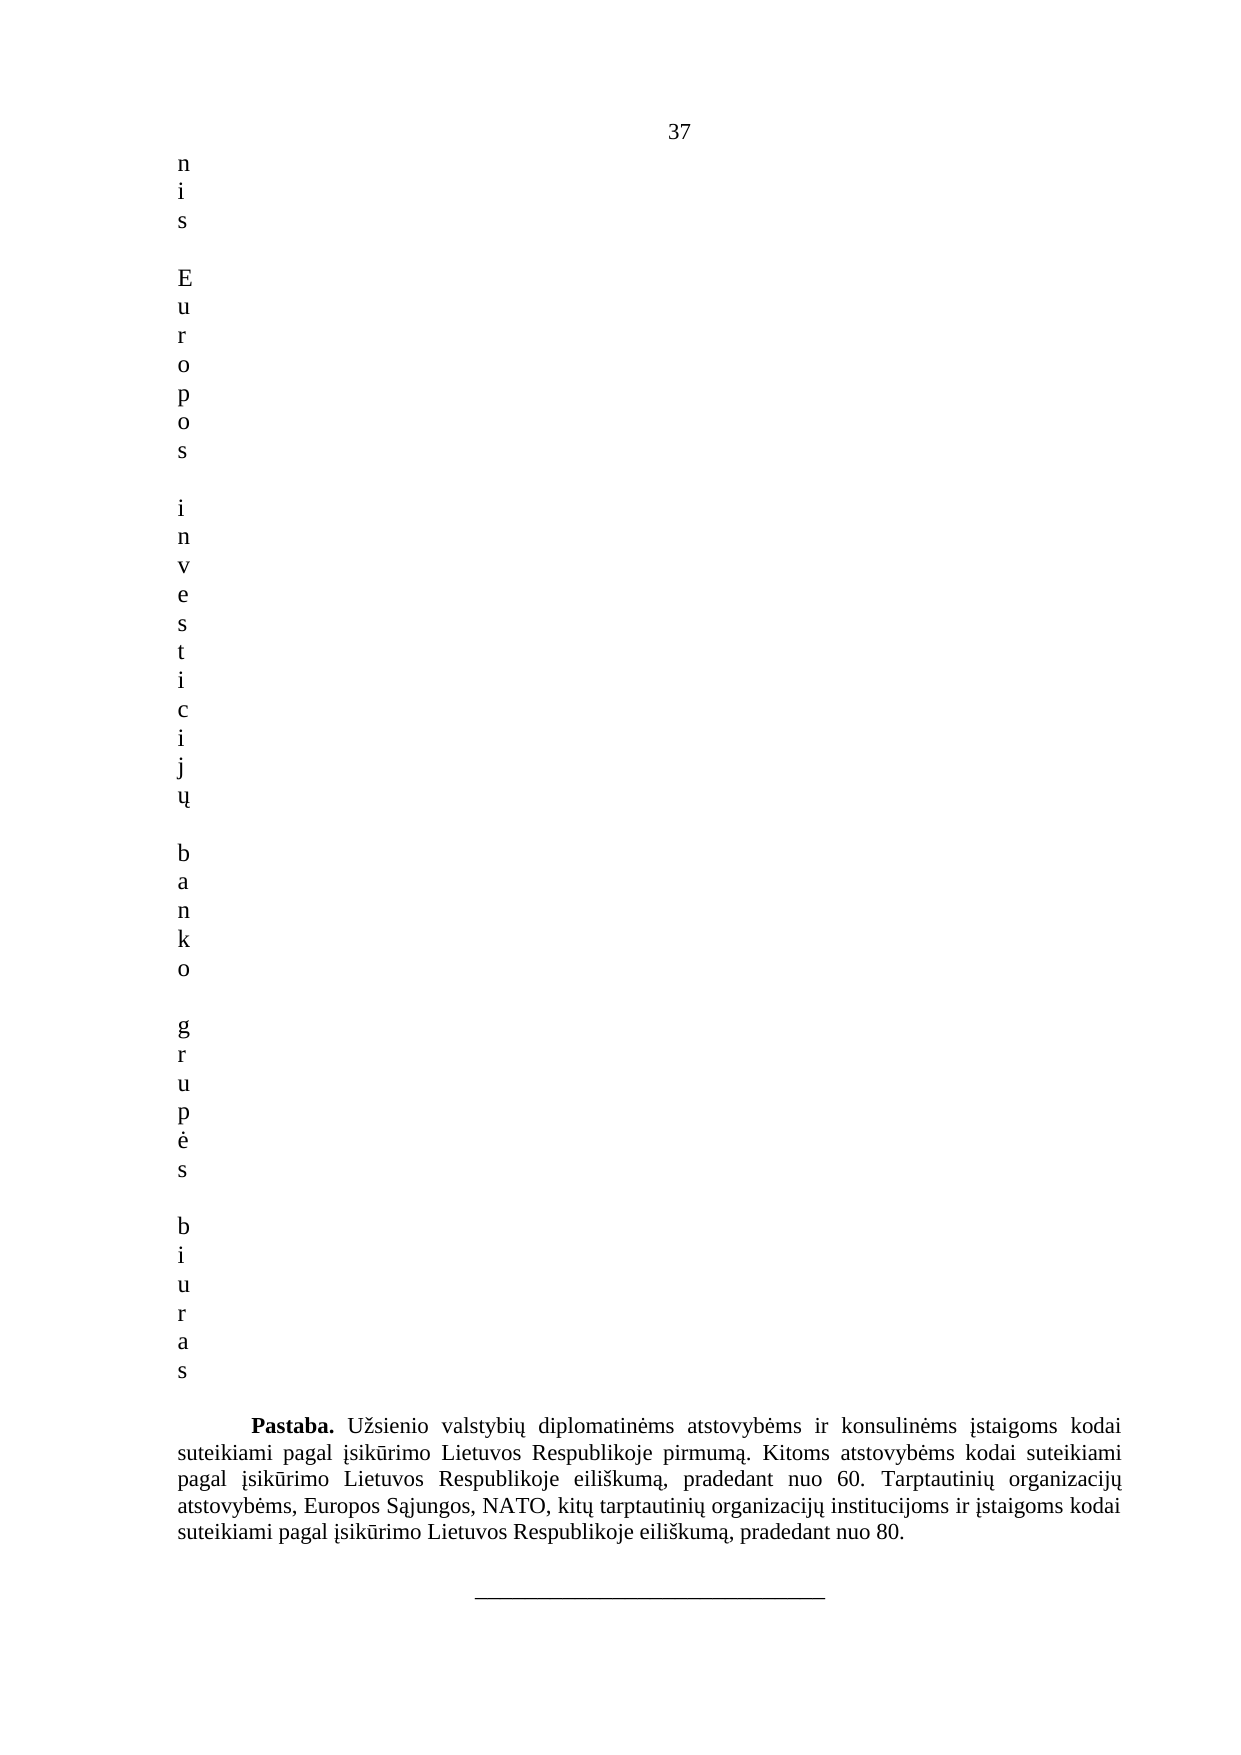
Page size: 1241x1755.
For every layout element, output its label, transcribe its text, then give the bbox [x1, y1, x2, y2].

text Pastaba. Užsienio valstybių diplomatinėms atstovybėms ir konsulinėms įstaigoms kodai suteikiami pagal įsikūrimo Lietuvos Respublikoje pirmumą. Kitoms atstovybėms kodai suteikiami pagal įsikūrimo Lietuvos Respublikoje eiliškumą, pradedant nuo 60. Tarptautinių organizacijų atstovybėms, Europos Sąjungos, NATO, kitų tarptautinių organizacijų institucijoms ir įstaigoms kodai suteikiami pagal įsikūrimo Lietuvos Respublikoje eiliškumą, pradedant nuo 80. [177, 1413, 1122, 1544]
text ____________________________ [177, 1573, 1122, 1602]
